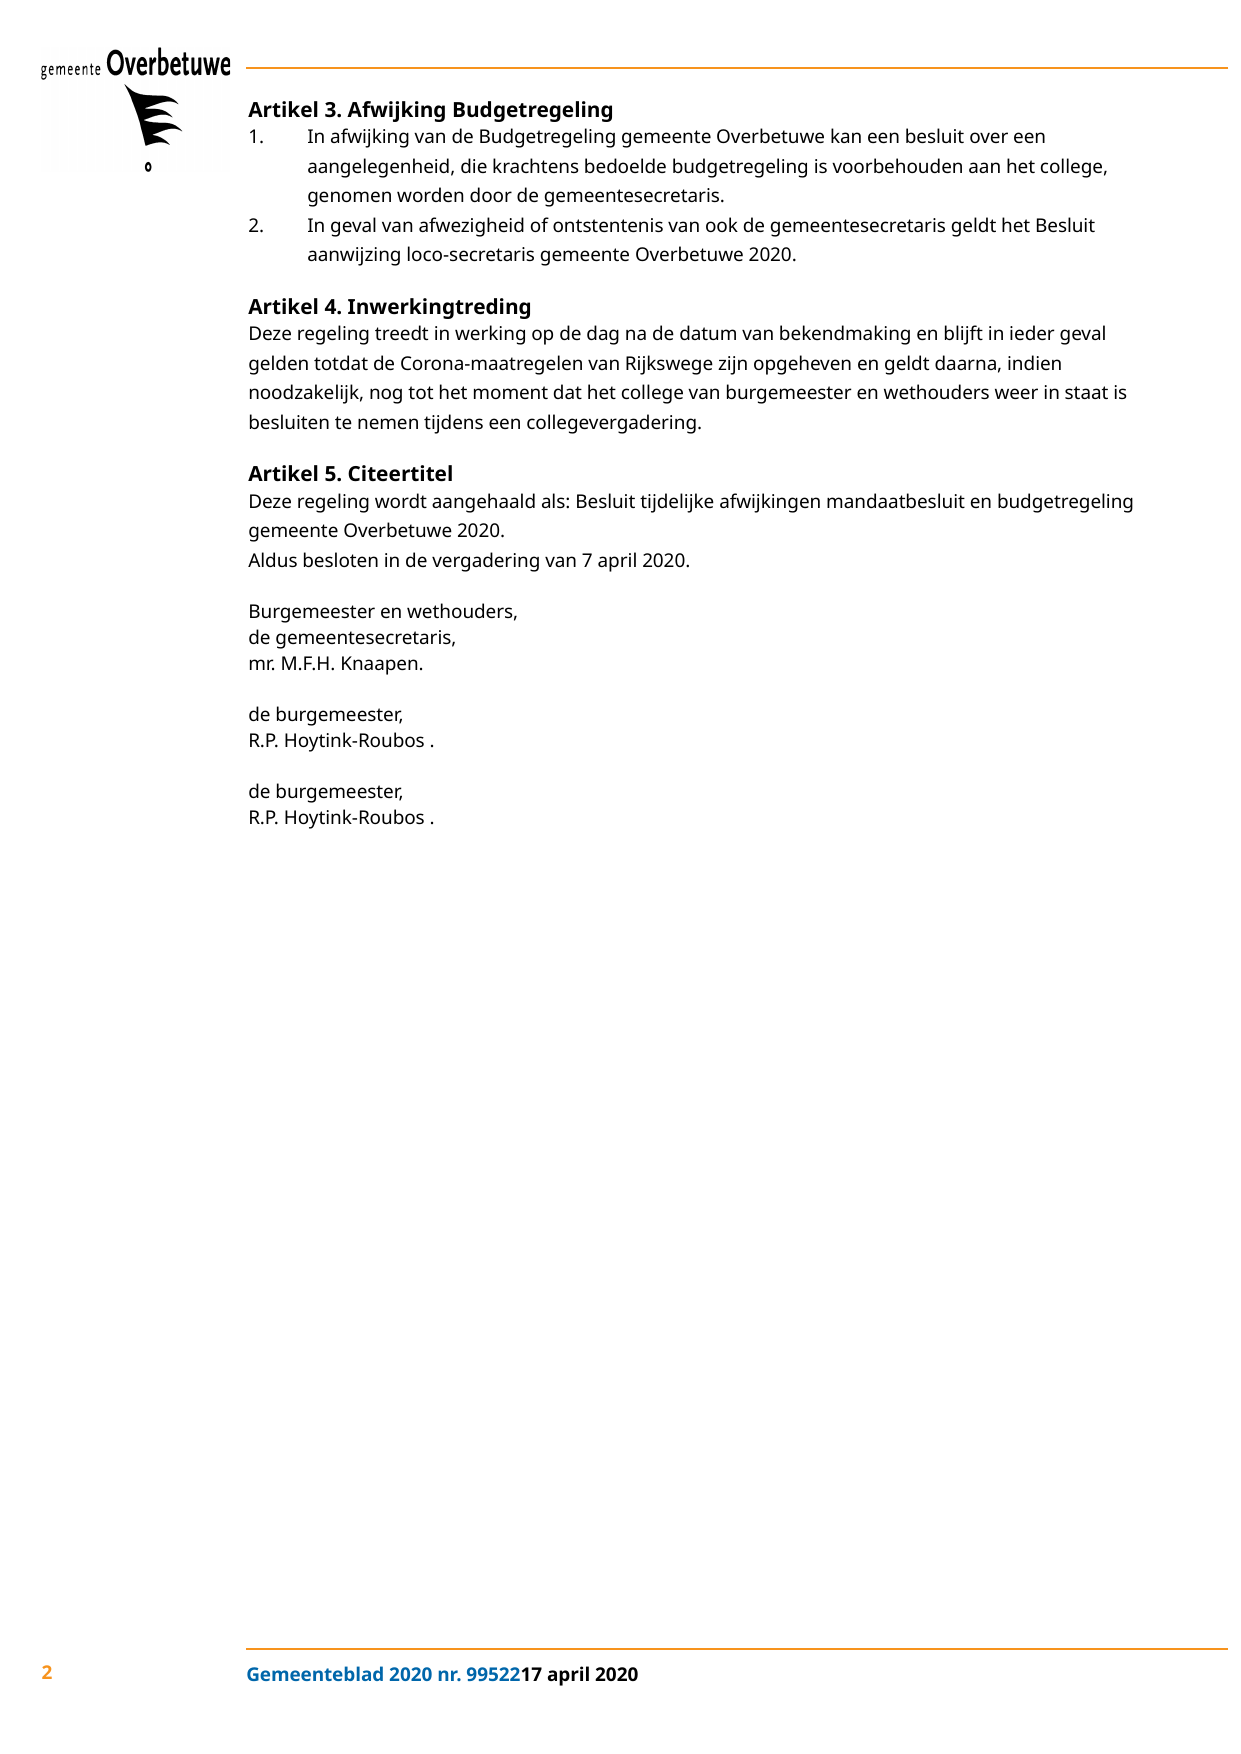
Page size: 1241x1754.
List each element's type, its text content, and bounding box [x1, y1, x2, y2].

list In geval van afwezigheid of ontstentenis van ook de gemeentesecretaris geldt het Besluit aanwijzing loco-secretaris gemeente Overbetuwe 2020. [248, 212, 1152, 267]
text R.P. Hoytink-Roubos . [248, 727, 1152, 753]
text Artikel 3. Afwijking Budgetregeling [248, 95, 1152, 123]
text Deze regeling treedt in werking op de dag na de datum van bekendmaking en blijft in ieder geval gelden totdat de Corona-maatregelen van Rijkswege zijn opgeheven en geldt daarna, indien noodzakelijk, nog tot het moment dat het college van burgemeester en wethouders weer in staat is besluiten te nemen tijdens een collegevergadering. [248, 320, 1152, 435]
text R.P. Hoytink-Roubos . [248, 804, 1152, 830]
text Artikel 5. Citeertitel [248, 459, 1152, 488]
text Burgemeester en wethouders, [248, 599, 1152, 624]
text Deze regeling wordt aangehaald als: Besluit tijdelijke afwijkingen mandaatbesluit en budgetregeling gemeente Overbetuwe 2020. [248, 488, 1152, 543]
text Artikel 4. Inwerkingtreding [248, 292, 1152, 320]
text de burgemeester, [248, 702, 1152, 727]
text Aldus besloten in de vergadering van 7 april 2020. [248, 547, 1152, 573]
list In afwijking van de Budgetregeling gemeente Overbetuwe kan een besluit over een aangelegenheid, die krachtens bedoelde budgetregeling is voorbehouden aan het college, genomen worden door de gemeentesecretaris. [248, 123, 1152, 208]
picture [41, 47, 231, 172]
text de burgemeester, [248, 779, 1152, 804]
text mr. M.F.H. Knaapen. [248, 650, 1152, 676]
text de gemeentesecretaris, [248, 624, 1152, 650]
